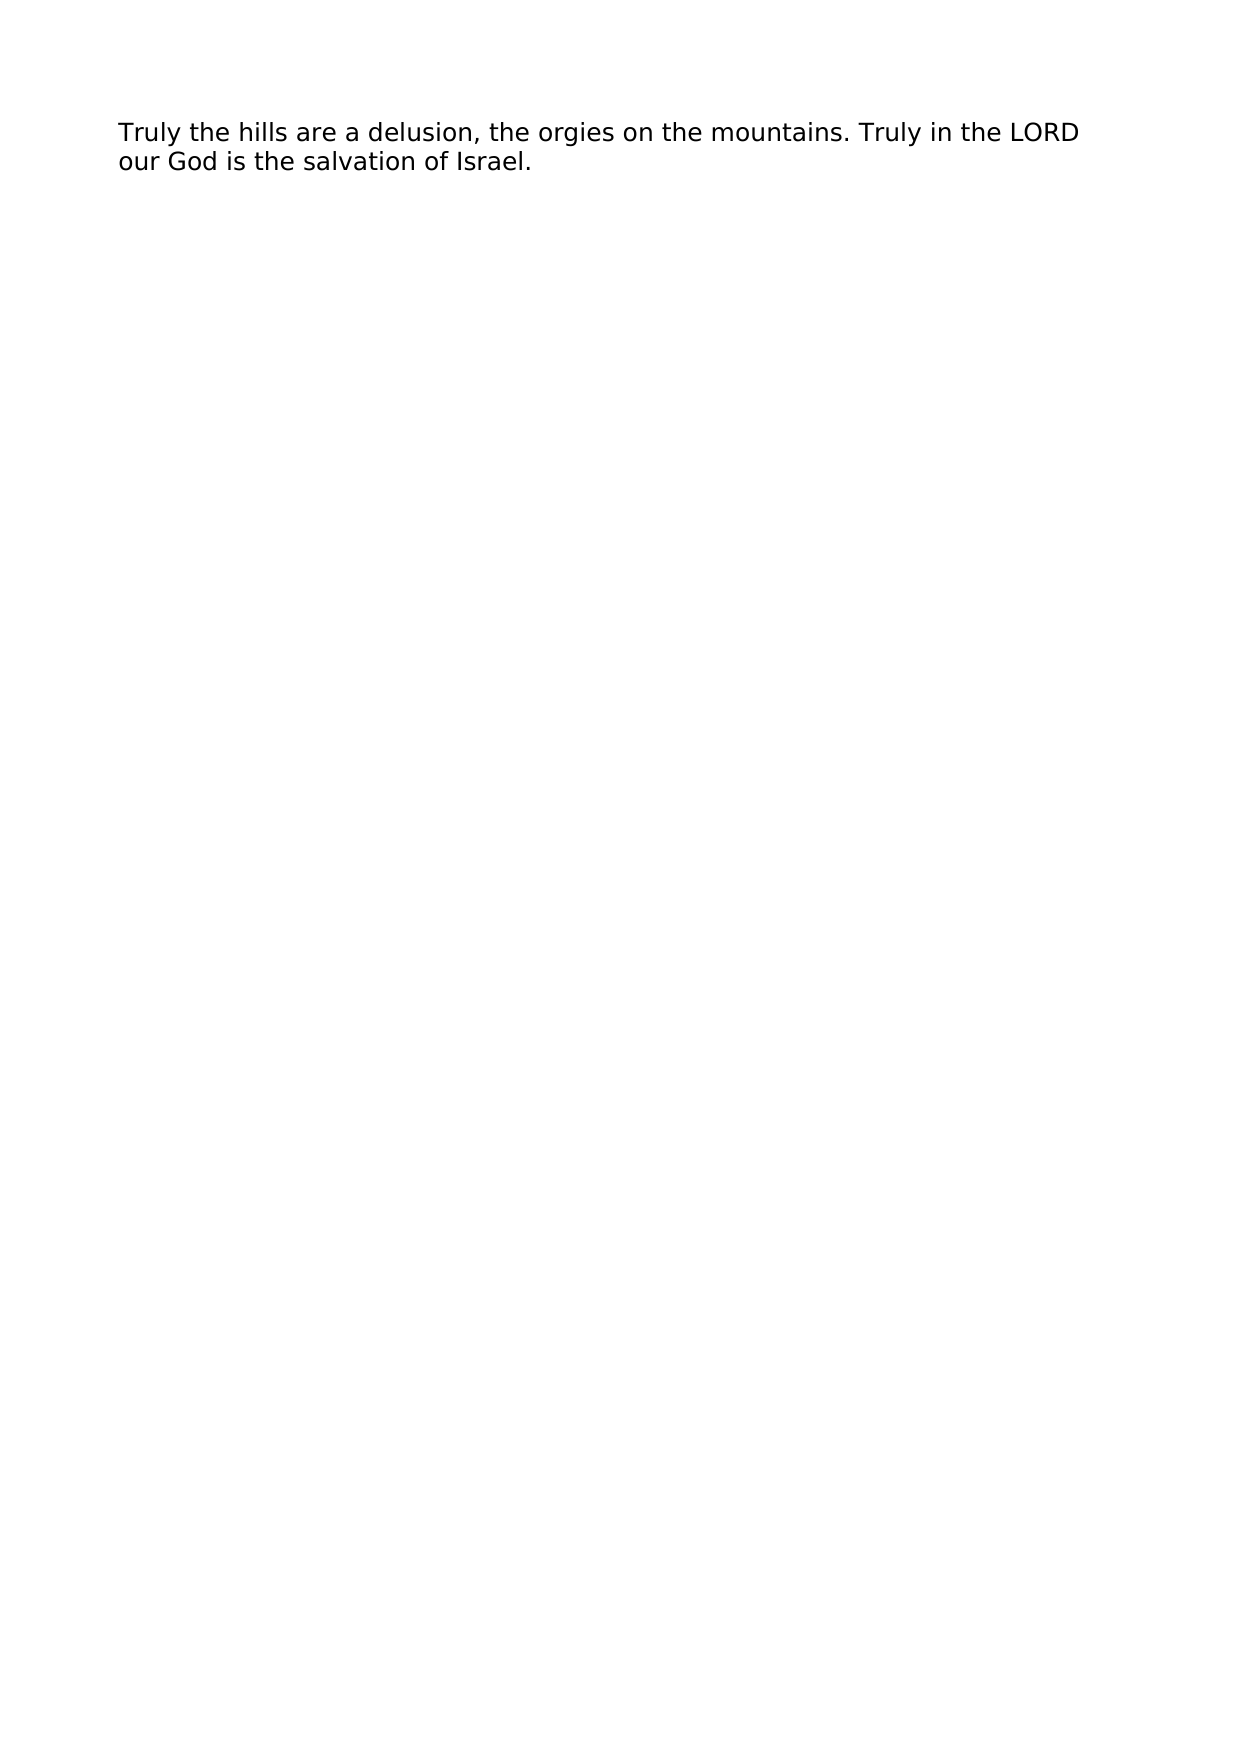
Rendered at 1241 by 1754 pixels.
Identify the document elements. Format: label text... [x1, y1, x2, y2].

text Truly the hills are a delusion, the orgies on the mountains. Truly in the LORD our God is the salvation of Israel. [118, 118, 1122, 176]
